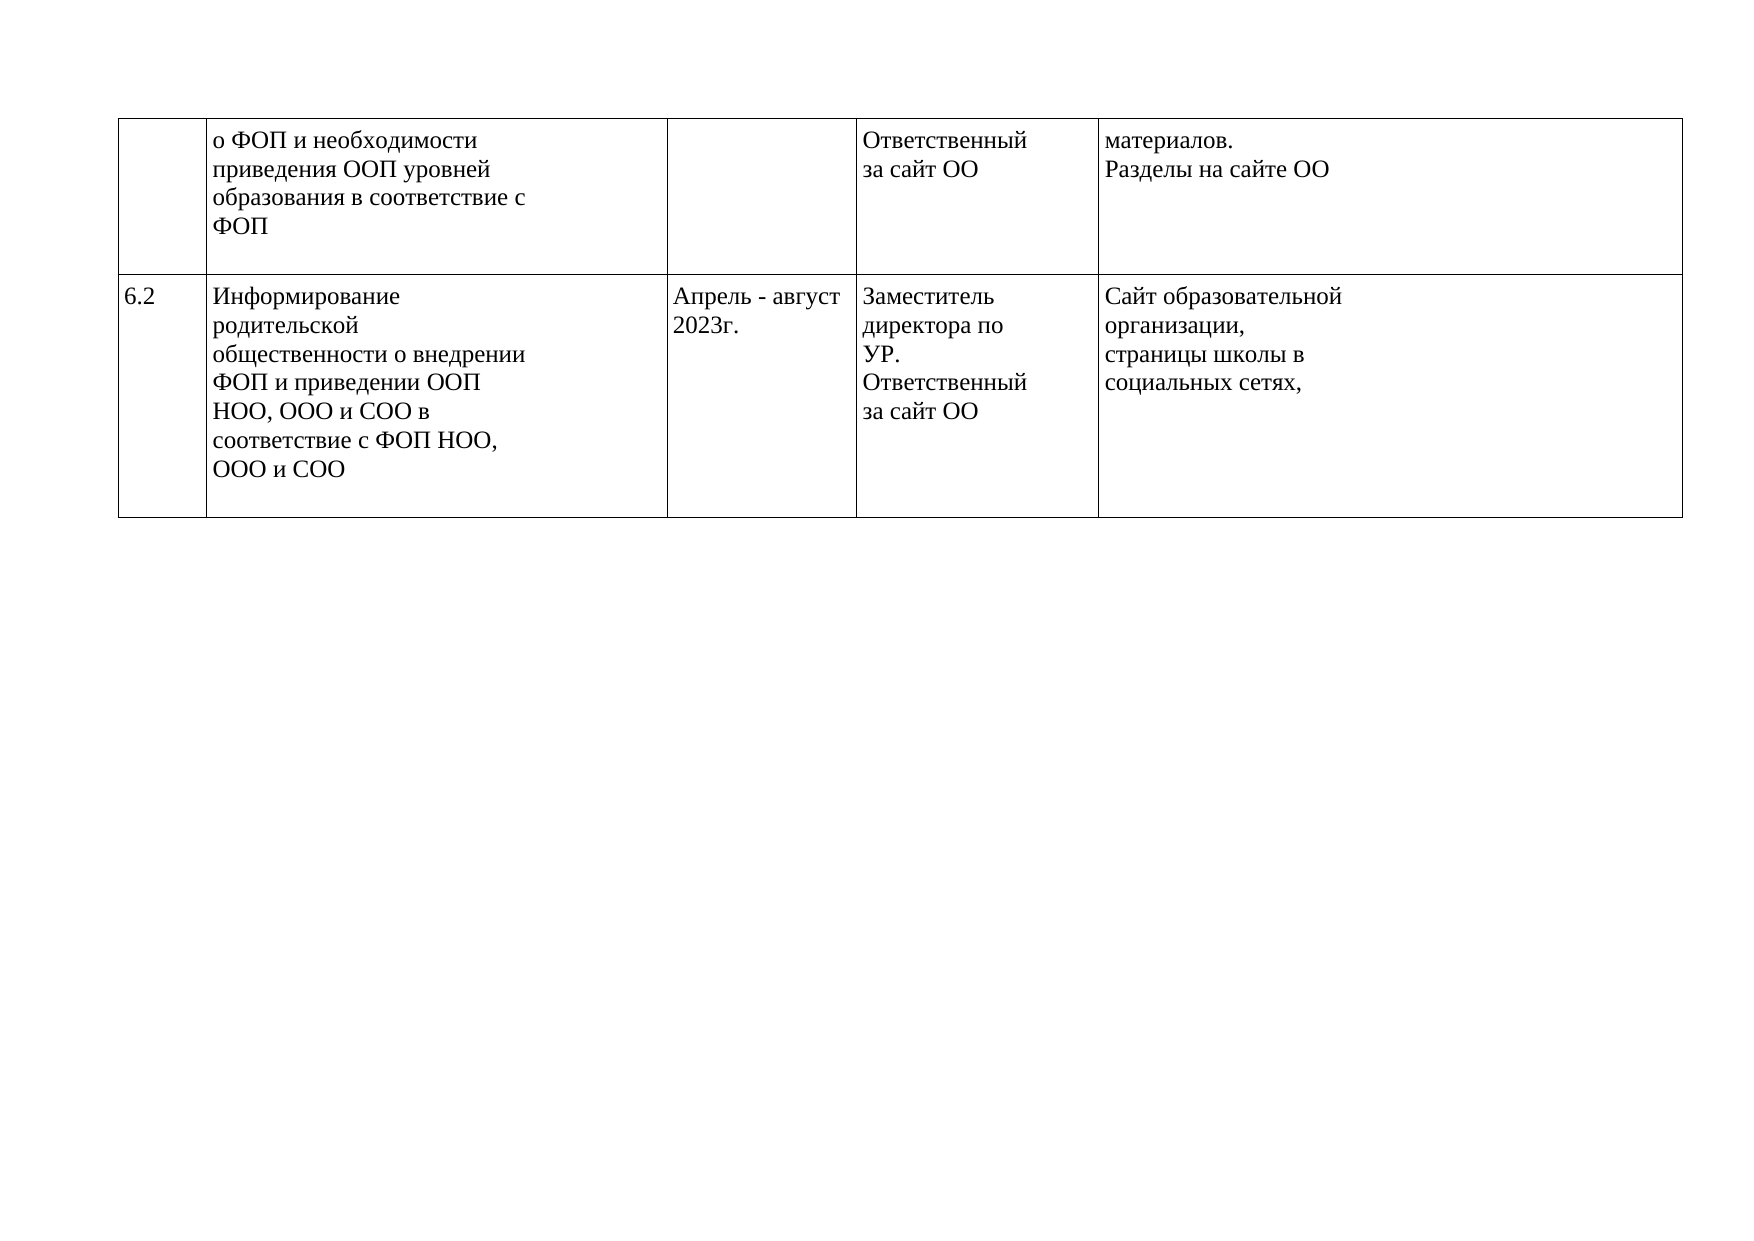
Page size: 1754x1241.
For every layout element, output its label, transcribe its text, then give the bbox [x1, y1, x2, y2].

table_cell Апрель - август 2023г. [668, 275, 856, 517]
table_cell Заместитель директора по УР. Ответственный за сайт ОО [857, 275, 1098, 517]
table_cell [119, 119, 206, 274]
table_cell Сайт образовательной организации, страницы школы в социальных сетях, [1099, 275, 1682, 517]
table_cell материалов. Разделы на сайте ОО [1099, 119, 1682, 274]
table_cell Информирование родительской общественности о внедрении ФОП и приведении ООП НОО, ООО и СОО в соответствие с ФОП НОО, ООО и СОО [207, 275, 667, 517]
table_cell [668, 119, 856, 274]
table_cell о ФОП и необходимости приведения ООП уровней образования в соответствие с ФОП [207, 119, 667, 274]
table_cell 6.2 [119, 275, 206, 517]
table_cell Ответственный за сайт ОО [857, 119, 1098, 274]
